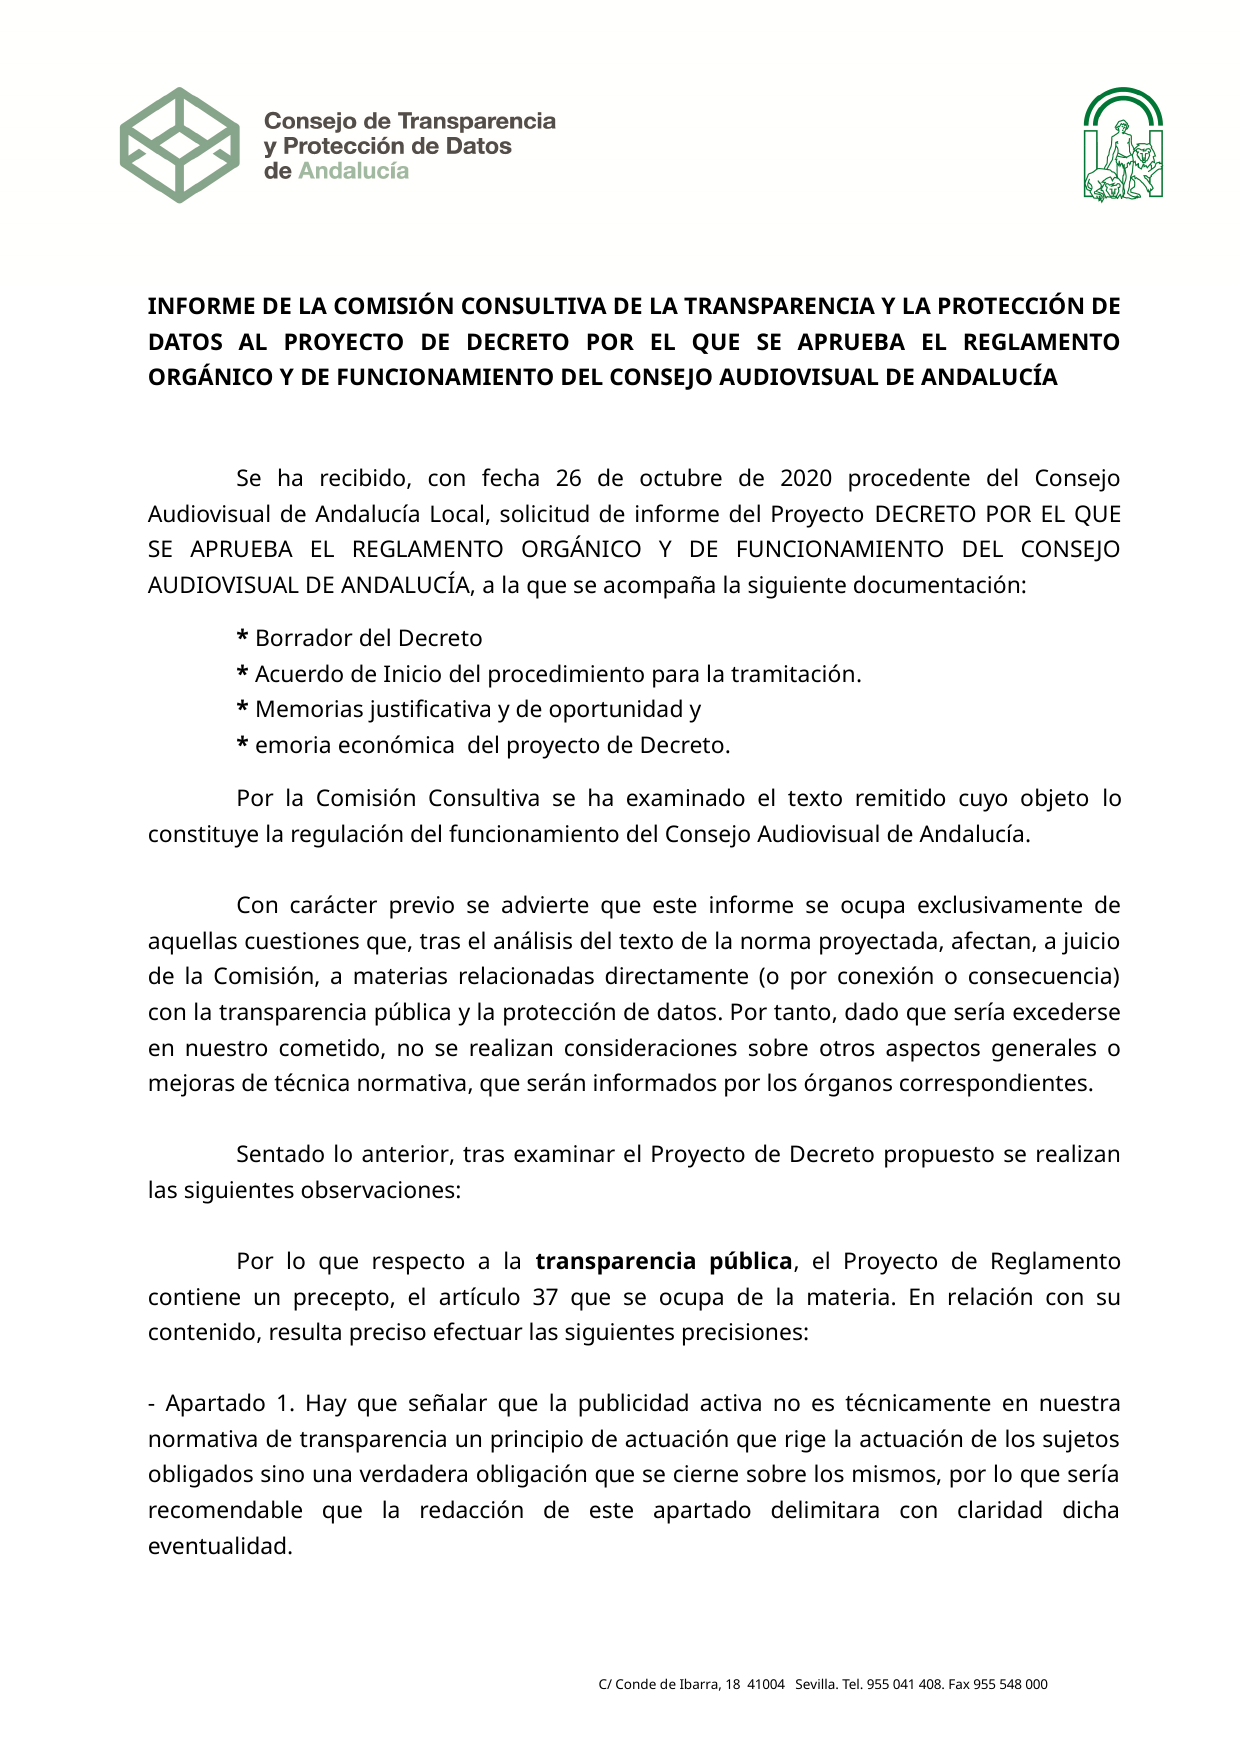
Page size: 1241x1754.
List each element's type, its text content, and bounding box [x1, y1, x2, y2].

text * Memorias justificativa y de oportunidad y [148, 693, 1122, 724]
text * emoria económica del proyecto de Decreto. [148, 729, 1122, 760]
text * Borrador del Decreto [148, 622, 1122, 653]
text - Apartado 1. Hay que señalar que la publicidad activa no es técnicamente en nuestra normativa de transparencia un principio de actuación que rige la actuación de los sujetos obligados sino una verdadera obligación que se cierne sobre los mismos, por lo que sería recomendable que la redacción de este apartado delimitara con claridad dicha eventualidad. [148, 1387, 1122, 1561]
text ­INFORME DE LA COMISIÓN CONSULTIVA DE LA TRANSPARENCIA Y LA PROTECCIÓN DE DATOS AL PROYECTO DE DECRETO POR EL QUE SE APRUEBA EL REGLAMENTO ORGÁNICO Y DE FUNCIONAMIENTO DEL CONSEJO AUDIOVISUAL DE ANDALUCÍA [148, 286, 1122, 392]
text * Acuerdo de Inicio del procedimiento para la tramitación. [148, 658, 1122, 689]
text Sentado lo anterior, tras examinar el Proyecto de Decreto propuesto se realizan las siguientes observaciones: [148, 1138, 1122, 1205]
text Se ha recibido, con fecha 26 de octubre de 2020 procedente del Consejo Audiovisual de Andalucía Local, solicitud de informe del Proyecto DECRETO POR EL QUE SE APRUEBA EL REGLAMENTO ORGÁNICO Y DE FUNCIONAMIENTO DEL CONSEJO AUDIOVISUAL DE ANDALUCÍA, a la que se acompaña la siguiente documentación: [148, 462, 1122, 600]
text Por la Comisión Consultiva se ha examinado el texto remitido cuyo objeto lo constituye la regulación del funcionamiento del Consejo Audiovisual de Andalucía. [148, 782, 1122, 849]
text Por lo que respecto a la transparencia pública, el Proyecto de Reglamento contiene un precepto, el artículo 37 que se ocupa de la materia. En relación con su contenido, resulta preciso efectuar las siguientes precisiones: [148, 1245, 1122, 1347]
text Con carácter previo se advierte que este informe se ocupa exclusivamente de aquellas cuestiones que, tras el análisis del texto de la norma proyectada, afectan, a juicio de la Comisión, a materias relacionadas directamente (o por conexión o consecuencia) con la transparencia pública y la protección de datos. Por tanto, dado que sería excederse en nuestro cometido, no se realizan consideraciones sobre otros aspectos generales o mejoras de técnica normativa, que serán informados por los órganos correspondientes. [148, 889, 1122, 1098]
